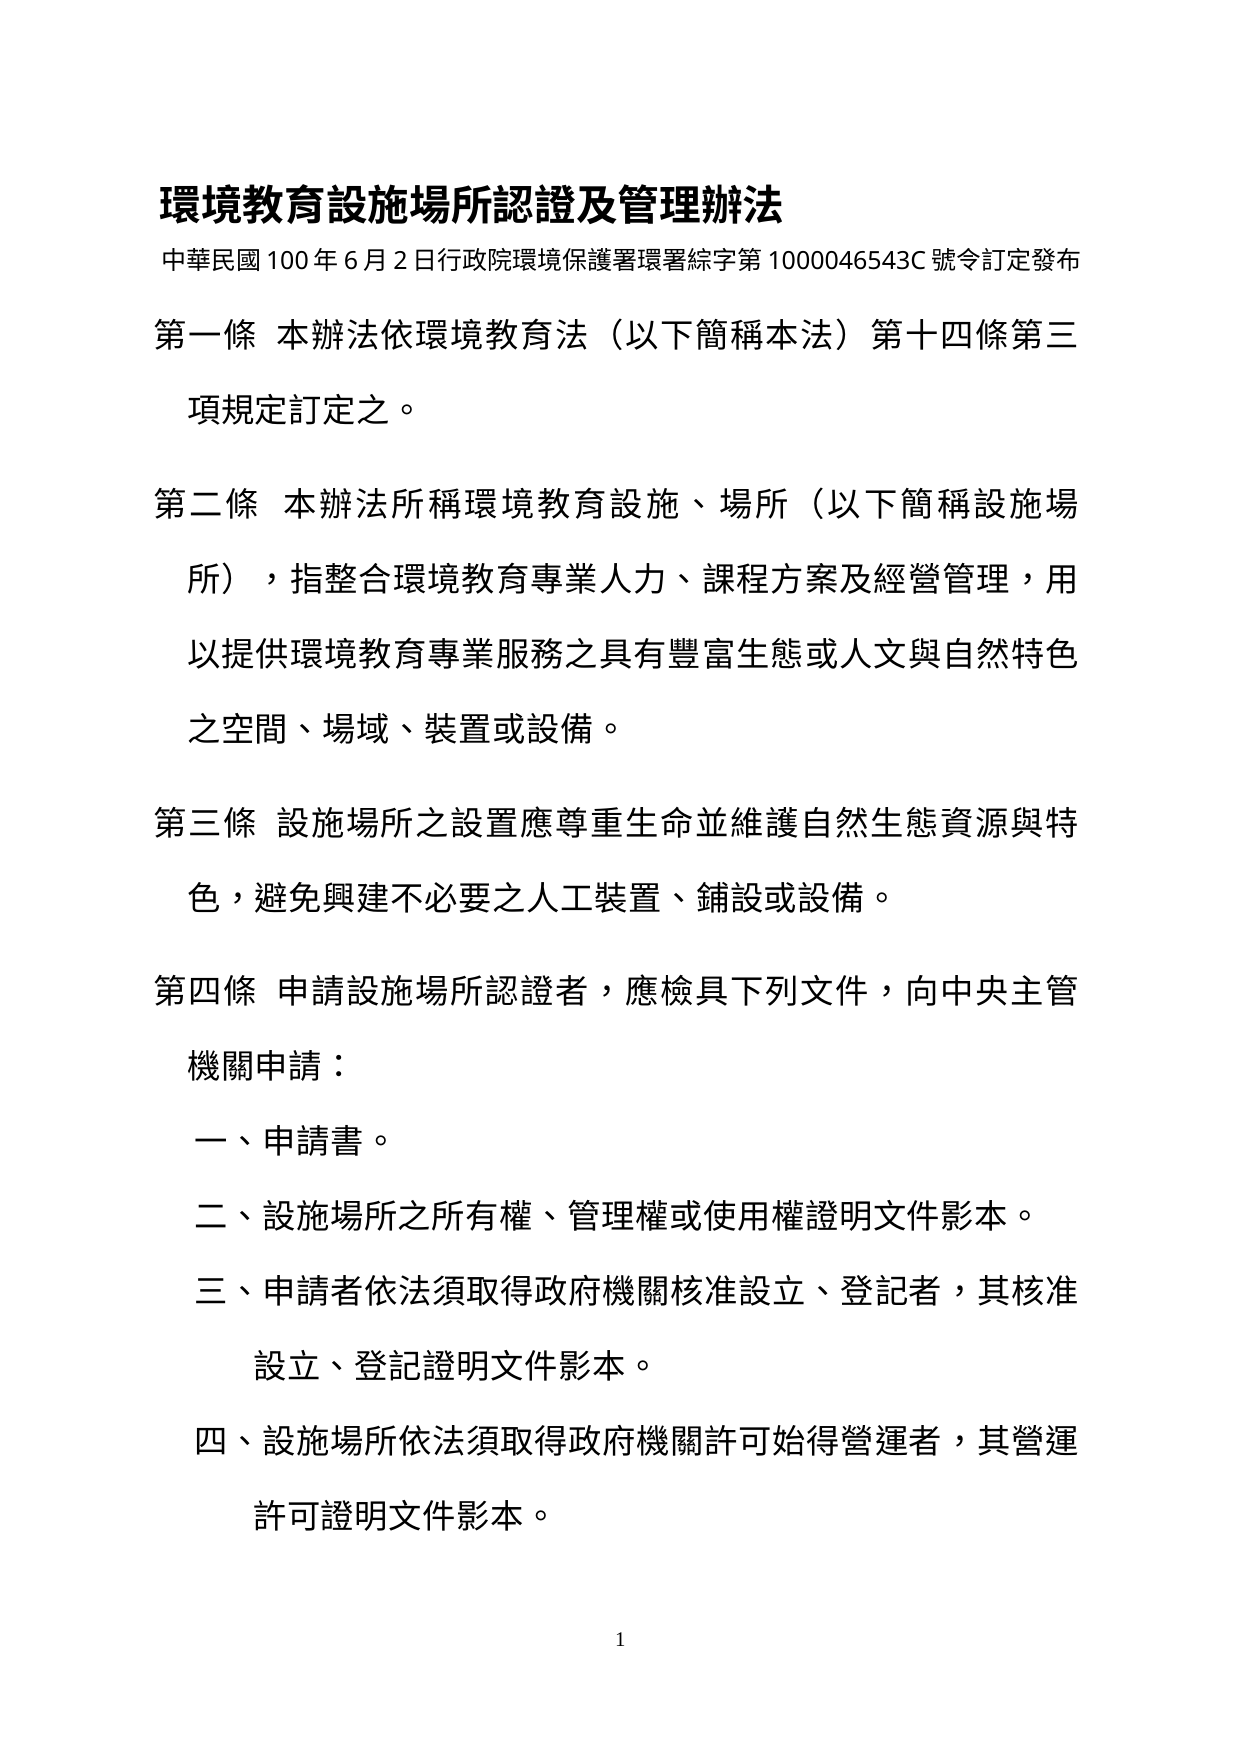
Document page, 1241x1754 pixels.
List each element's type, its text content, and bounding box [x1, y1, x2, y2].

table_cell 第四條 申請設施場所認證者，應檢具下列文件，向中央主管機關申請： 一、申請書。 二、設施場所之所有權、管理權或使用權證明文件影本。 三、申請者依法須取得政府機關核准設立、登記者，其核准設立、登記證明文件影本。 四、設施場所依法須取得政府機關許可始得營運者，其營運許可證明文件影本。 [148, 933, 1092, 1552]
table_cell 第三條 設施場所之設置應尊重生命並維護自然生態資源與特色，避免興建不必要之人工裝置、鋪設或設備。 [148, 765, 1092, 933]
table_cell 第一條 本辦法依環境教育法（以下簡稱本法）第十四條第三項規定訂定之。 [148, 277, 1092, 446]
table_header 環境教育設施場所認證及管理辦法 中華民國100年6月2日行政院環境保護署環署綜字第1000046543C號令訂定發布 [148, 165, 1092, 277]
table_cell 第二條 本辦法所稱環境教育設施、場所（以下簡稱設施場所），指整合環境教育專業人力、課程方案及經營管理，用以提供環境教育專業服務之具有豐富生態或人文與自然特色之空間、場域、裝置或設備。 [148, 446, 1092, 764]
